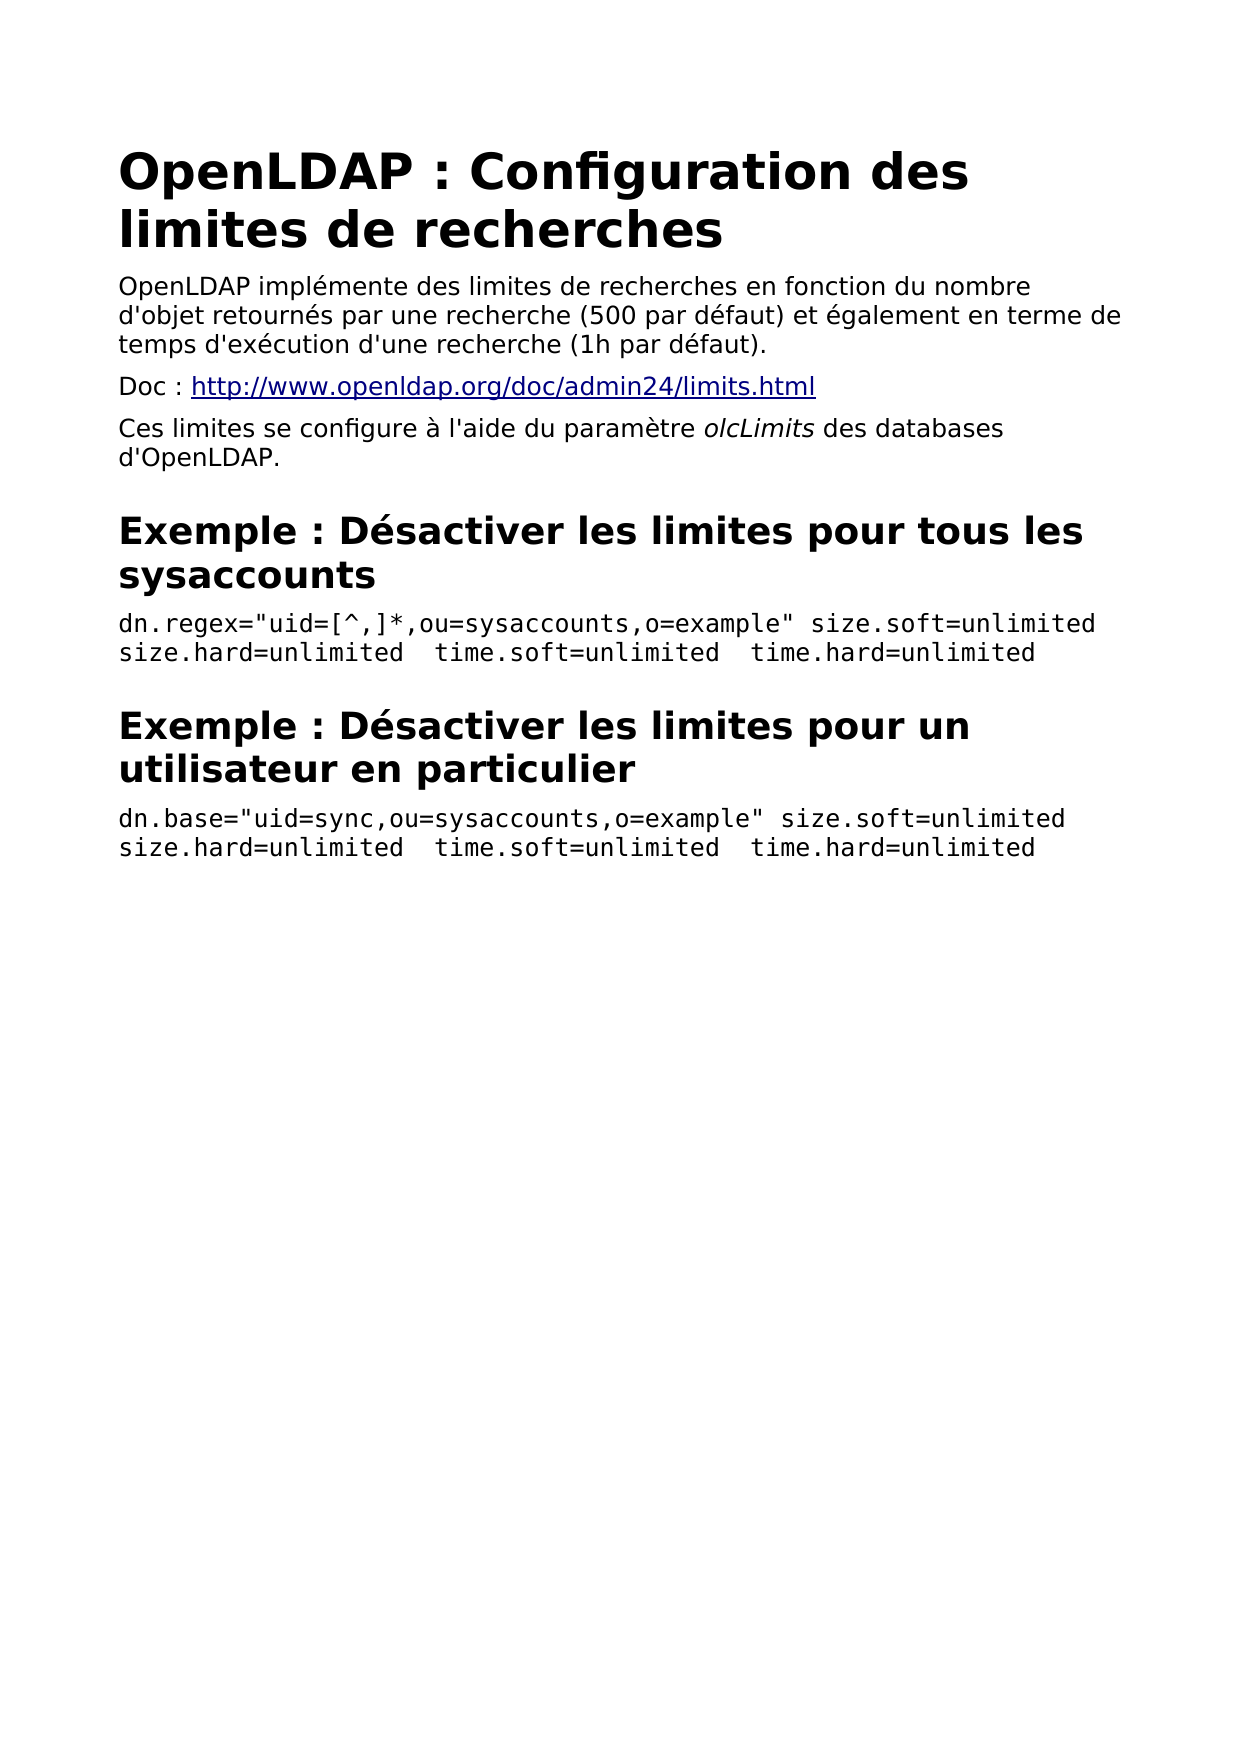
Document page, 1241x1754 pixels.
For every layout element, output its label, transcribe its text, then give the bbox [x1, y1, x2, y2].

text Ces limites se configure à l'aide du paramètre olcLimits des databases d'OpenLDAP. [118, 414, 1122, 472]
text dn.regex="uid=[^,]*,ou=sysaccounts,o=example" size.soft=unlimited size.hard=unlimited time.soft=unlimited time.hard=unlimited [118, 609, 1122, 668]
text Doc : http://www.openldap.org/doc/admin24/limits.html [118, 372, 1122, 401]
subtitle OpenLDAP : Configuration des limites de recherches [118, 143, 1122, 259]
subtitle Exemple : Désactiver les limites pour tous les sysaccounts [118, 509, 1122, 597]
text dn.base="uid=sync,ou=sysaccounts,o=example" size.soft=unlimited size.hard=unlimited time.soft=unlimited time.hard=unlimited [118, 804, 1122, 863]
text OpenLDAP implémente des limites de recherches en fonction du nombre d'objet retournés par une recherche (500 par défaut) et également en terme de temps d'exécution d'une recherche (1h par défaut). [118, 272, 1122, 359]
subtitle Exemple : Désactiver les limites pour un utilisateur en particulier [118, 704, 1122, 792]
